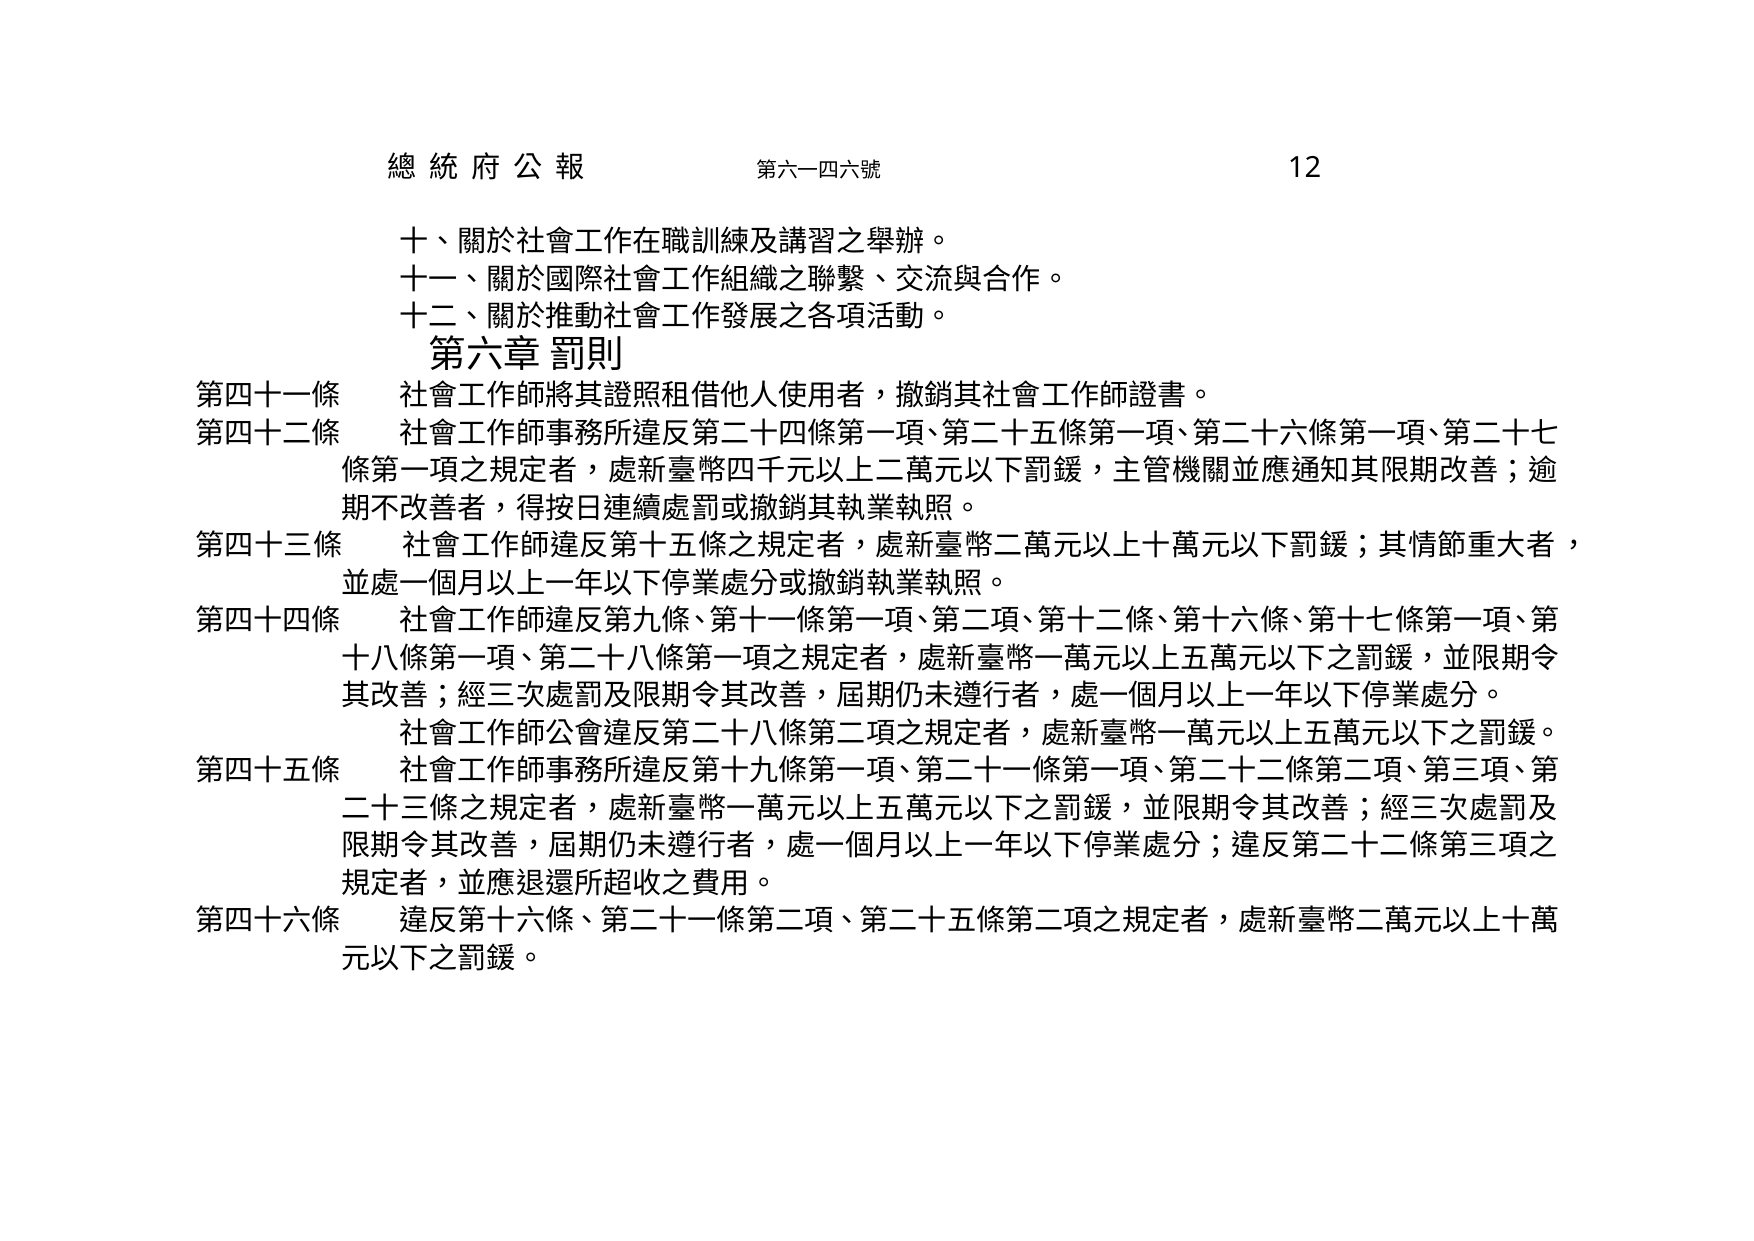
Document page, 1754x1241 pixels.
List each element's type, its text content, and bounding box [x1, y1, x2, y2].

text 第六章 罰則 [428, 334, 1559, 376]
text 社會工作師公會違反第二十八條第二項之規定者，處新臺幣一萬元以上五萬元以下之罰鍰。 [341, 713, 1559, 751]
text 第四十四條 社會工作師違反第九條、第十一條第一項、第二項、第十二條、第十六條、第十七條第一項、第十八條第一項、第二十八條第一項之規定者，處新臺幣一萬元以上五萬元以下之罰鍰，並限期令其改善；經三次處罰及限期令其改善，屆期仍未遵行者，處一個月以上一年以下停業處分。 [195, 601, 1559, 713]
text 第四十一條 社會工作師將其證照租借他人使用者，撤銷其社會工作師證書。 [195, 376, 1559, 413]
text 第四十二條 社會工作師事務所違反第二十四條第一項、第二十五條第一項、第二十六條第一項、第二十七條第一項之規定者，處新臺幣四千元以上二萬元以下罰鍰，主管機關並應通知其限期改善；逾期不改善者，得按日連續處罰或撤銷其執業執照。 [195, 413, 1559, 526]
text 第四十三條 社會工作師違反第十五條之規定者，處新臺幣二萬元以上十萬元以下罰鍰；其情節重大者，並處一個月以上一年以下停業處分或撤銷執業執照。 [195, 526, 1559, 601]
text 十一、關於國際社會工作組織之聯繫、交流與合作。 [399, 259, 1559, 297]
text 第四十五條 社會工作師事務所違反第十九條第一項、第二十一條第一項、第二十二條第二項、第三項、第二十三條之規定者，處新臺幣一萬元以上五萬元以下之罰鍰，並限期令其改善；經三次處罰及限期令其改善，屆期仍未遵行者，處一個月以上一年以下停業處分；違反第二十二條第三項之規定者，並應退還所超收之費用。 [195, 751, 1559, 901]
text 第四十六條 違反第十六條、第二十一條第二項、第二十五條第二項之規定者，處新臺幣二萬元以上十萬元以下之罰鍰。 [195, 901, 1559, 976]
text 十、關於社會工作在職訓練及講習之舉辦。 [399, 222, 1559, 259]
text 十二、關於推動社會工作發展之各項活動。 [399, 297, 1559, 334]
